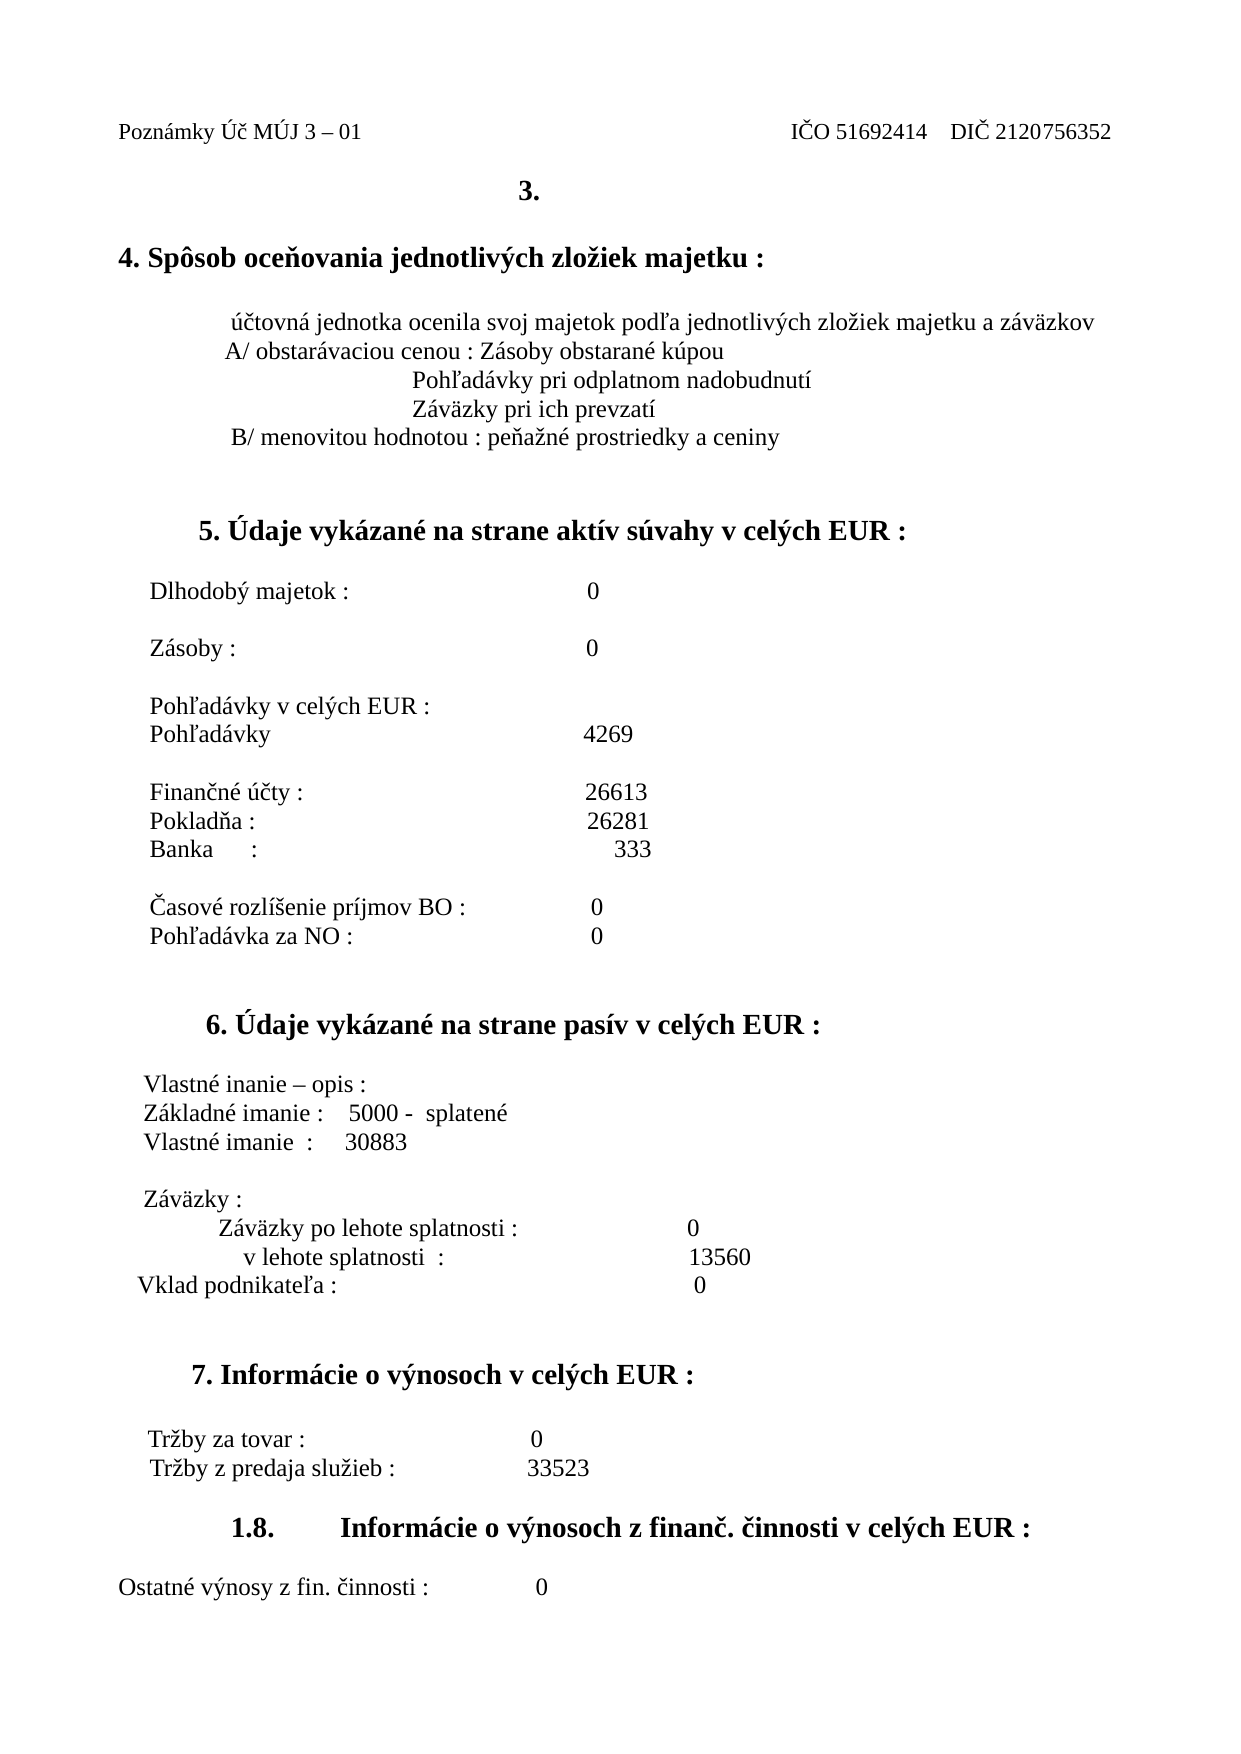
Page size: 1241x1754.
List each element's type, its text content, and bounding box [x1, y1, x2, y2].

text Vlastné inanie – opis : [118, 1069, 1122, 1098]
text Záväzky : [118, 1184, 1122, 1213]
text Pohľadávka za NO : 0 [118, 921, 1122, 949]
text Pohľadávky 4269 [118, 719, 1122, 748]
text Banka : 333 [118, 834, 1122, 863]
text 7. Informácie o výnosoch v celých EUR : [118, 1357, 1122, 1390]
text Poznámky Úč MÚJ 3 – 01 IČO 51692414 DIČ 2120756352 [118, 118, 1122, 144]
text Časové rozlíšenie príjmov BO : 0 [118, 892, 1122, 921]
text A/ obstarávaciou cenou : Zásoby obstarané kúpou [118, 336, 1122, 365]
text 4. Spôsob oceňovania jednotlivých zložiek majetku : [118, 240, 1122, 274]
text Dlhodobý majetok : 0 [118, 576, 1122, 604]
text 5. Údaje vykázané na strane aktív súvahy v celých EUR : [118, 513, 1122, 547]
text Zásoby : 0 [118, 633, 1122, 662]
text Vlastné imanie : 30883 [118, 1127, 1122, 1156]
text Tržby z predaja služieb : 33523 [118, 1453, 1122, 1481]
text 6. Údaje vykázané na strane pasív v celých EUR : [118, 1007, 1122, 1041]
text Pokladňa : 26281 [118, 806, 1122, 834]
text Záväzky pri ich prevzatí [118, 394, 1122, 422]
text 3. [118, 173, 1122, 207]
text Ostatné výnosy z fin. činnosti : 0 [118, 1572, 1122, 1601]
text B/ menovitou hodnotou : peňažné prostriedky a ceniny [118, 422, 1122, 451]
text Tržby za tovar : 0 [118, 1424, 1122, 1453]
text Pohľadávky v celých EUR : [118, 691, 1122, 719]
text Záväzky po lehote splatnosti : 0 [118, 1213, 1122, 1242]
text Vklad podnikateľa : 0 [118, 1271, 1122, 1299]
text Finančné účty : 26613 [118, 777, 1122, 806]
list Informácie o výnosoch z finanč. činnosti v celých EUR : [231, 1510, 1122, 1544]
text účtovná jednotka ocenila svoj majetok podľa jednotlivých zložiek majetku a záväzkov [118, 307, 1122, 336]
text v lehote splatnosti : 13560 [118, 1242, 1122, 1271]
text Pohľadávky pri odplatnom nadobudnutí [118, 365, 1122, 394]
text Základné imanie : 5000 - splatené [118, 1098, 1122, 1127]
